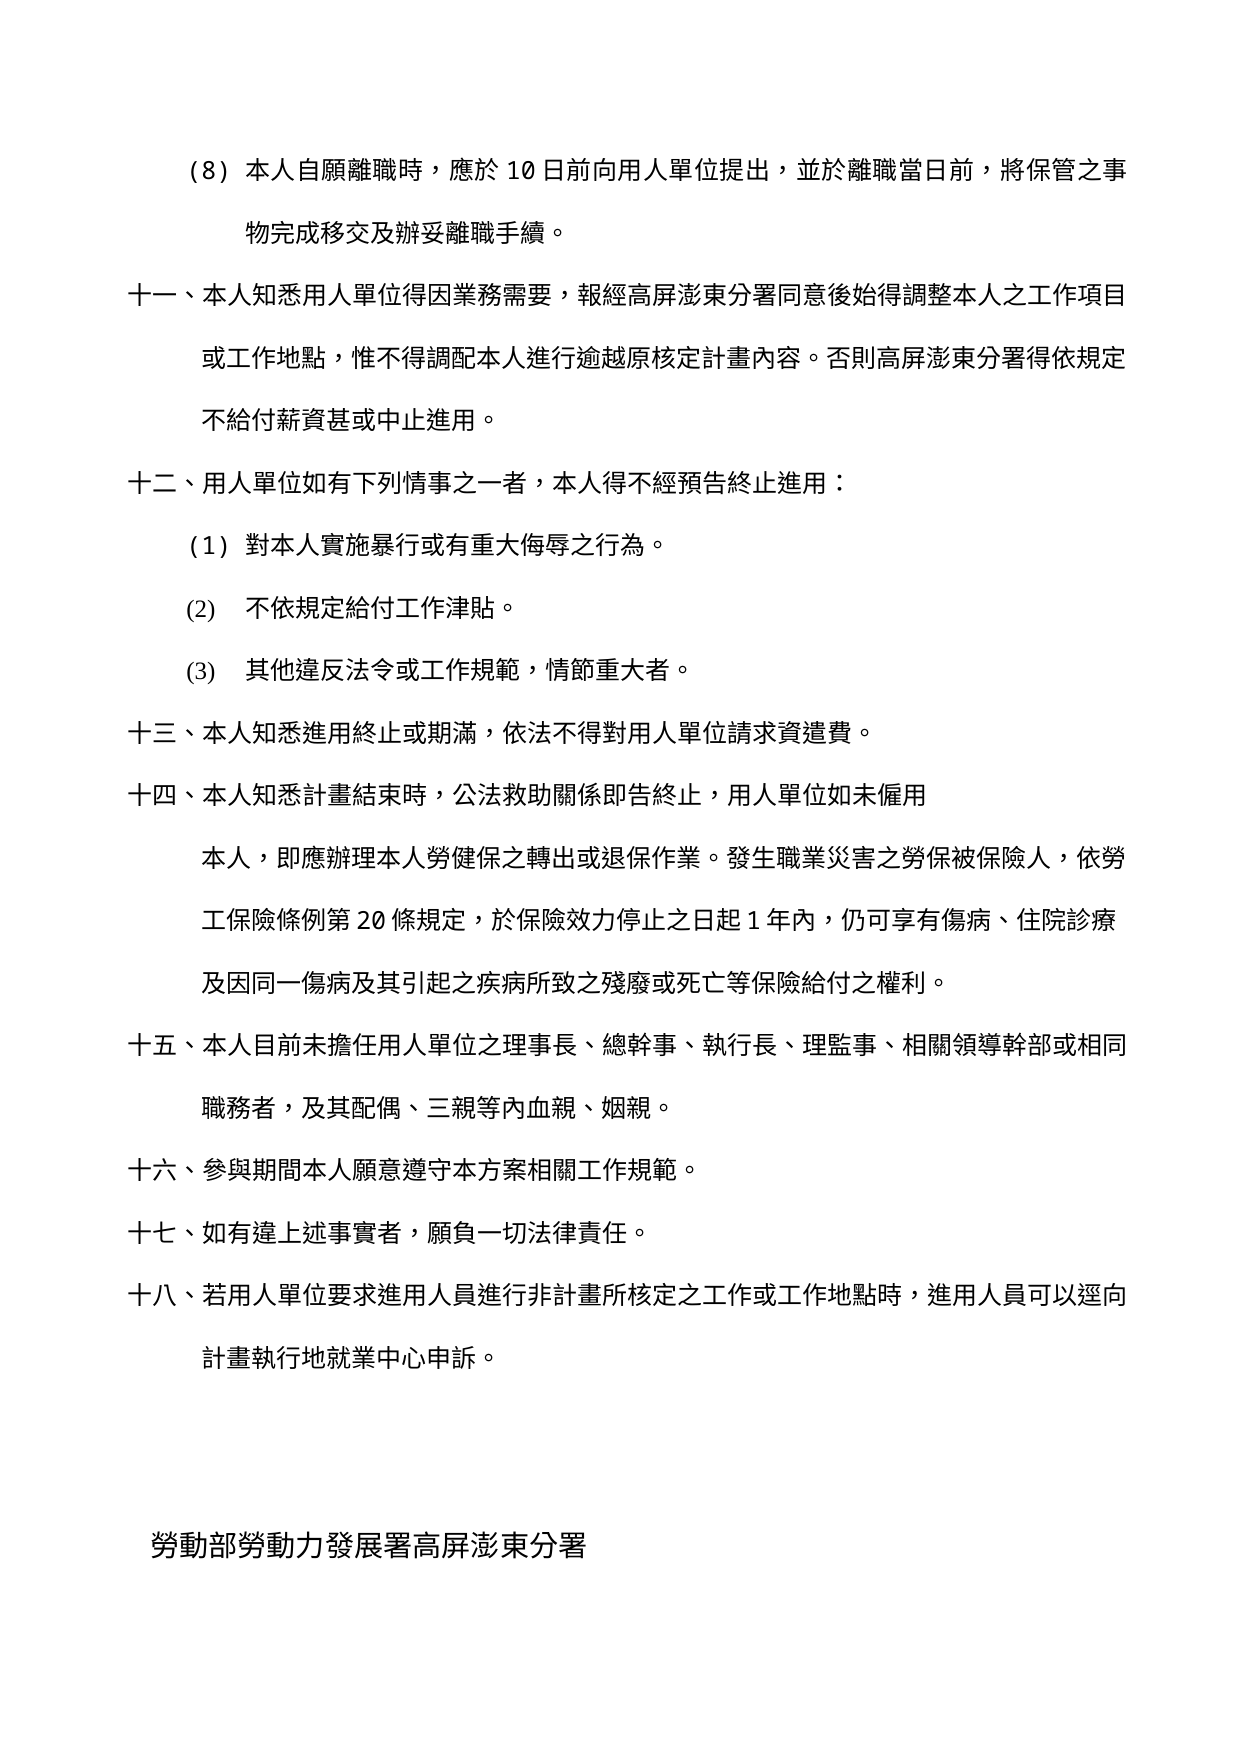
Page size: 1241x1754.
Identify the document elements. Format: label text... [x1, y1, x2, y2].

text 十五、本人目前未擔任用人單位之理事長、總幹事、執行長、理監事、相關領導幹部或相同職務者，及其配偶、三親等內血親、姻親。 [127, 1002, 1128, 1127]
text 十一、本人知悉用人單位得因業務需要，報經高屏澎東分署同意後始得調整本人之工作項目或工作地點，惟不得調配本人進行逾越原核定計畫內容。否則高屏澎東分署得依規定不給付薪資甚或中止進用。 [127, 252, 1128, 439]
text 本人，即應辦理本人勞健保之轉出或退保作業。發生職業災害之勞保被保險人，依勞工保險條例第20條規定，於保險效力停止之日起1年內，仍可享有傷病、住院診療及因同一傷病及其引起之疾病所致之殘廢或死亡等保險給付之權利。 [201, 814, 1128, 1002]
text 十二、用人單位如有下列情事之一者，本人得不經預告終止進用： [127, 439, 1128, 502]
list 對本人實施暴行或有重大侮辱之行為。 [186, 502, 1128, 564]
text 十三、本人知悉進用終止或期滿，依法不得對用人單位請求資遣費。 [127, 689, 1128, 752]
text 十四、本人知悉計畫結束時，公法救助關係即告終止，用人單位如未僱用 [127, 752, 1128, 814]
list 不依規定給付工作津貼。 [186, 564, 1128, 627]
list 其他違反法令或工作規範，情節重大者。 [186, 627, 1128, 689]
list 本人自願離職時，應於10日前向用人單位提出，並於離職當日前，將保管之事物完成移交及辦妥離職手續。 [186, 127, 1128, 252]
text 十八、若用人單位要求進用人員進行非計畫所核定之工作或工作地點時，進用人員可以逕向計畫執行地就業中心申訴。 [127, 1252, 1128, 1377]
text 十七、如有違上述事實者，願負一切法律責任。 [127, 1189, 1128, 1252]
text 十六、參與期間本人願意遵守本方案相關工作規範。 [127, 1127, 1128, 1189]
text 勞動部勞動力發展署高屏澎東分署 [150, 1502, 1128, 1564]
